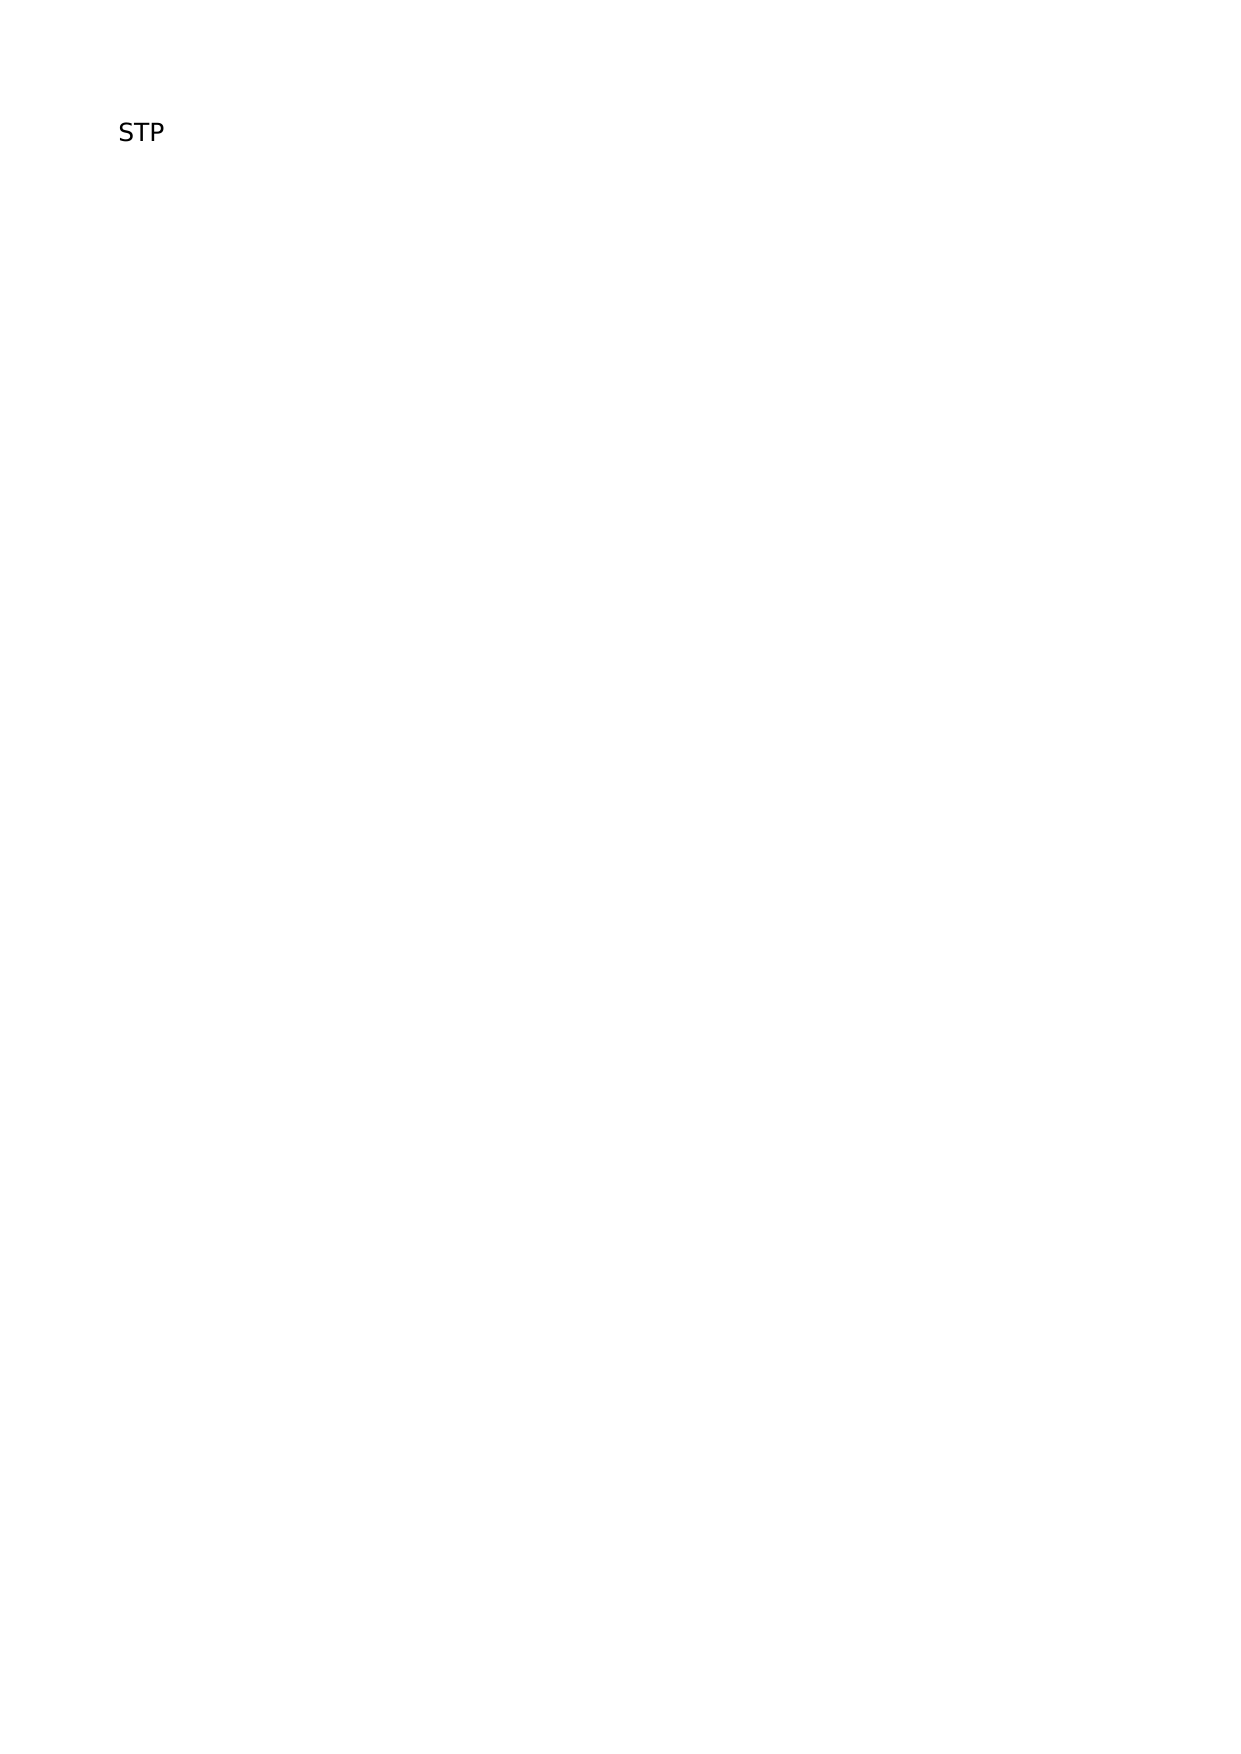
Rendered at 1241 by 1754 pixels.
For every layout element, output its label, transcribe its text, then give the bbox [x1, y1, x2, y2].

text STP [118, 118, 1122, 147]
